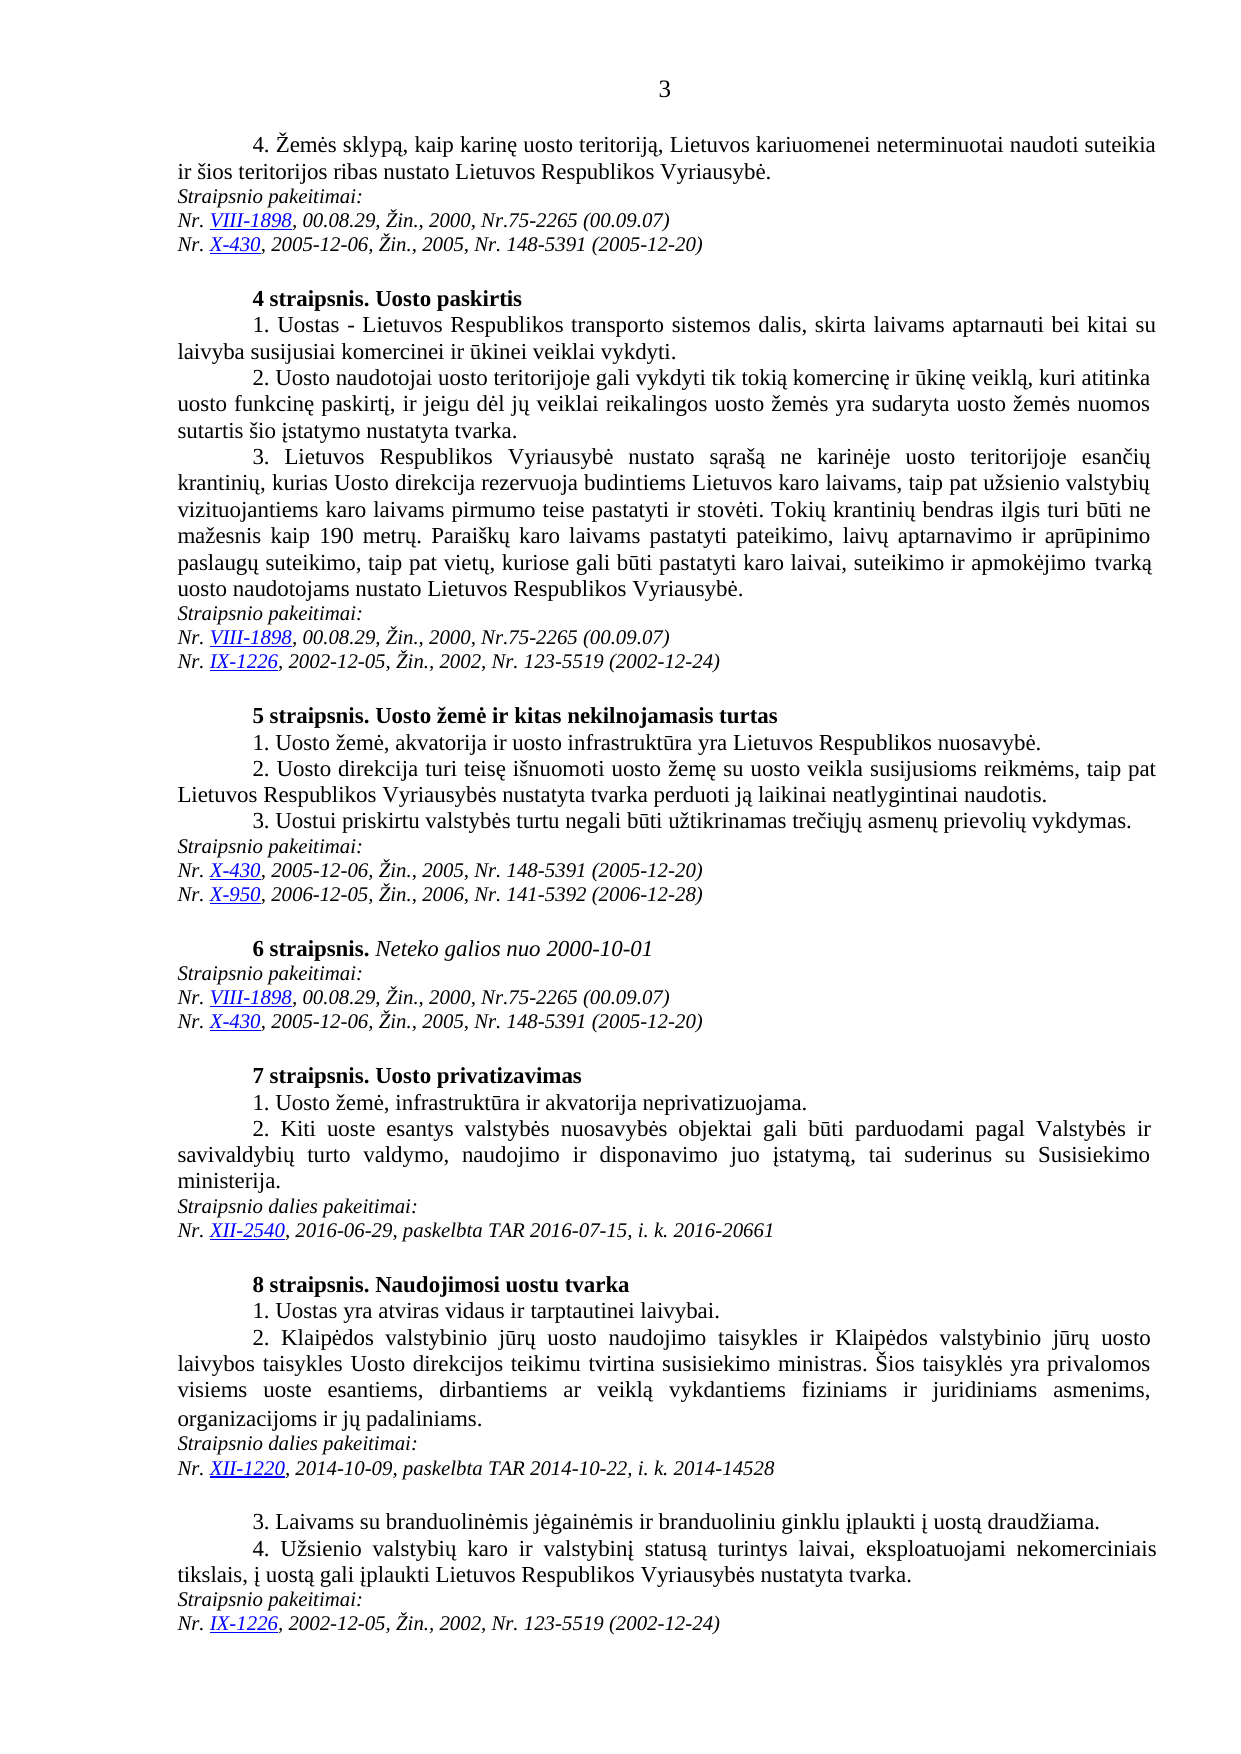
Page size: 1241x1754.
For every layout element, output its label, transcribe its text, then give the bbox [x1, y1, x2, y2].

text 2. Klaipėdos valstybinio jūrų uosto naudojimo taisykles ir Klaipėdos valstybinio jūrų uosto laivybos taisykles Uosto direkcijos teikimu tvirtina susisiekimo ministras. Šios taisyklės yra privalomos visiems uoste esantiems, dirbantiems ar veiklą vykdantiems fiziniams ir juridiniams asmenims, organizacijoms ir jų padaliniams. [177, 1323, 1152, 1431]
text Straipsnio dalies pakeitimai: [177, 1431, 1152, 1455]
text 1. Uosto žemė, infrastruktūra ir akvatorija neprivatizuojama. [177, 1088, 1158, 1115]
text 1. Uostas yra atviras vidaus ir tarptautinei laivybai. [177, 1297, 1152, 1323]
text Straipsnio pakeitimai: [177, 601, 1158, 625]
text 3. Lietuvos Respublikos Vyriausybė nustato sąrašą ne karinėje uosto teritorijoje esančių krantinių, kurias Uosto direkcija rezervuoja budintiems Lietuvos karo laivams, taip pat užsienio valstybių vizituojantiems karo laivams pirmumo teise pastatyti ir stovėti. Tokių krantinių bendras ilgis turi būti ne mažesnis kaip 190 metrų. Paraiškų karo laivams pastatyti pateikimo, laivų aptarnavimo ir aprūpinimo paslaugų suteikimo, taip pat vietų, kuriose gali būti pastatyti karo laivai, suteikimo ir apmokėjimo tvarką uosto naudotojams nustato Lietuvos Respublikos Vyriausybė. [177, 443, 1152, 601]
text Nr. XII-1220, 2014-10-09, paskelbta TAR 2014-10-22, i. k. 2014-14528 [177, 1455, 1152, 1479]
text Straipsnio pakeitimai: [177, 184, 1158, 208]
text 2. Kiti uoste esantys valstybės nuosavybės objektai gali būti parduodami pagal Valstybės ir savivaldybių turto valdymo, naudojimo ir disponavimo juo įstatymą, tai suderinus su Susisiekimo ministerija. [177, 1115, 1152, 1194]
text Straipsnio pakeitimai: [177, 961, 1158, 985]
text 4. Užsienio valstybių karo ir valstybinį statusą turintys laivai, eksploatuojami nekomerciniais tikslais, į uostą gali įplaukti Lietuvos Respublikos Vyriausybės nustatyta tvarka. [177, 1534, 1158, 1587]
text 1. Uosto žemė, akvatorija ir uosto infrastruktūra yra Lietuvos Respublikos nuosavybė. [177, 728, 1152, 755]
text 4. Žemės sklypą, kaip karinę uosto teritoriją, Lietuvos kariuomenei neterminuotai naudoti suteikia ir šios teritorijos ribas nustato Lietuvos Respublikos Vyriausybė. [177, 131, 1158, 184]
text Nr. VIII-1898, 00.08.29, Žin., 2000, Nr.75-2265 (00.09.07) [177, 208, 1158, 232]
text 7 straipsnis. Uosto privatizavimas [177, 1062, 1158, 1088]
text Nr. X-950, 2006-12-05, Žin., 2006, Nr. 141-5392 (2006-12-28) [177, 882, 1152, 906]
text 4 straipsnis. Uosto paskirtis [177, 285, 1158, 311]
text Nr. X-430, 2005-12-06, Žin., 2005, Nr. 148-5391 (2005-12-20) [177, 858, 1152, 882]
text 8 straipsnis. Naudojimosi uostu tvarka [177, 1271, 1158, 1297]
text 2. Uosto naudotojai uosto teritorijoje gali vykdyti tik tokią komercinę ir ūkinę veiklą, kuri atitinka uosto funkcinę paskirtį, ir jeigu dėl jų veiklai reikalingos uosto žemės yra sudaryta uosto žemės nuomos sutartis šio įstatymo nustatyta tvarka. [177, 364, 1152, 443]
text Nr. XII-2540, 2016-06-29, paskelbta TAR 2016-07-15, i. k. 2016-20661 [177, 1218, 1152, 1242]
text Straipsnio pakeitimai: [177, 834, 1158, 858]
text 2. Uosto direkcija turi teisę išnuomoti uosto žemę su uosto veikla susijusioms reikmėms, taip pat Lietuvos Respublikos Vyriausybės nustatyta tvarka perduoti ją laikinai neatlygintinai naudotis. [177, 755, 1158, 808]
text Nr. VIII-1898, 00.08.29, Žin., 2000, Nr.75-2265 (00.09.07) [177, 985, 1158, 1009]
text 1. Uostas - Lietuvos Respublikos transporto sistemos dalis, skirta laivams aptarnauti bei kitai su laivyba susijusiai komercinei ir ūkinei veiklai vykdyti. [177, 311, 1158, 364]
text 3. Laivams su branduolinėmis jėgainėmis ir branduoliniu ginklu įplaukti į uostą draudžiama. [177, 1508, 1158, 1534]
text 5 straipsnis. Uosto žemė ir kitas nekilnojamasis turtas [177, 702, 1152, 728]
text Straipsnio dalies pakeitimai: [177, 1194, 1152, 1218]
text Nr. VIII-1898, 00.08.29, Žin., 2000, Nr.75-2265 (00.09.07) [177, 625, 1158, 649]
text 6 straipsnis. Neteko galios nuo 2000-10-01 [177, 935, 1158, 961]
text 3. Uostui priskirtu valstybės turtu negali būti užtikrinamas trečiųjų asmenų prievolių vykdymas. [177, 808, 1158, 834]
text Nr. X-430, 2005-12-06, Žin., 2005, Nr. 148-5391 (2005-12-20) [177, 232, 1152, 256]
text Nr. IX-1226, 2002-12-05, Žin., 2002, Nr. 123-5519 (2002-12-24) [177, 649, 1158, 673]
text Nr. X-430, 2005-12-06, Žin., 2005, Nr. 148-5391 (2005-12-20) [177, 1009, 1152, 1033]
text Straipsnio pakeitimai: [177, 1587, 1158, 1611]
text Nr. IX-1226, 2002-12-05, Žin., 2002, Nr. 123-5519 (2002-12-24) [177, 1611, 1158, 1635]
